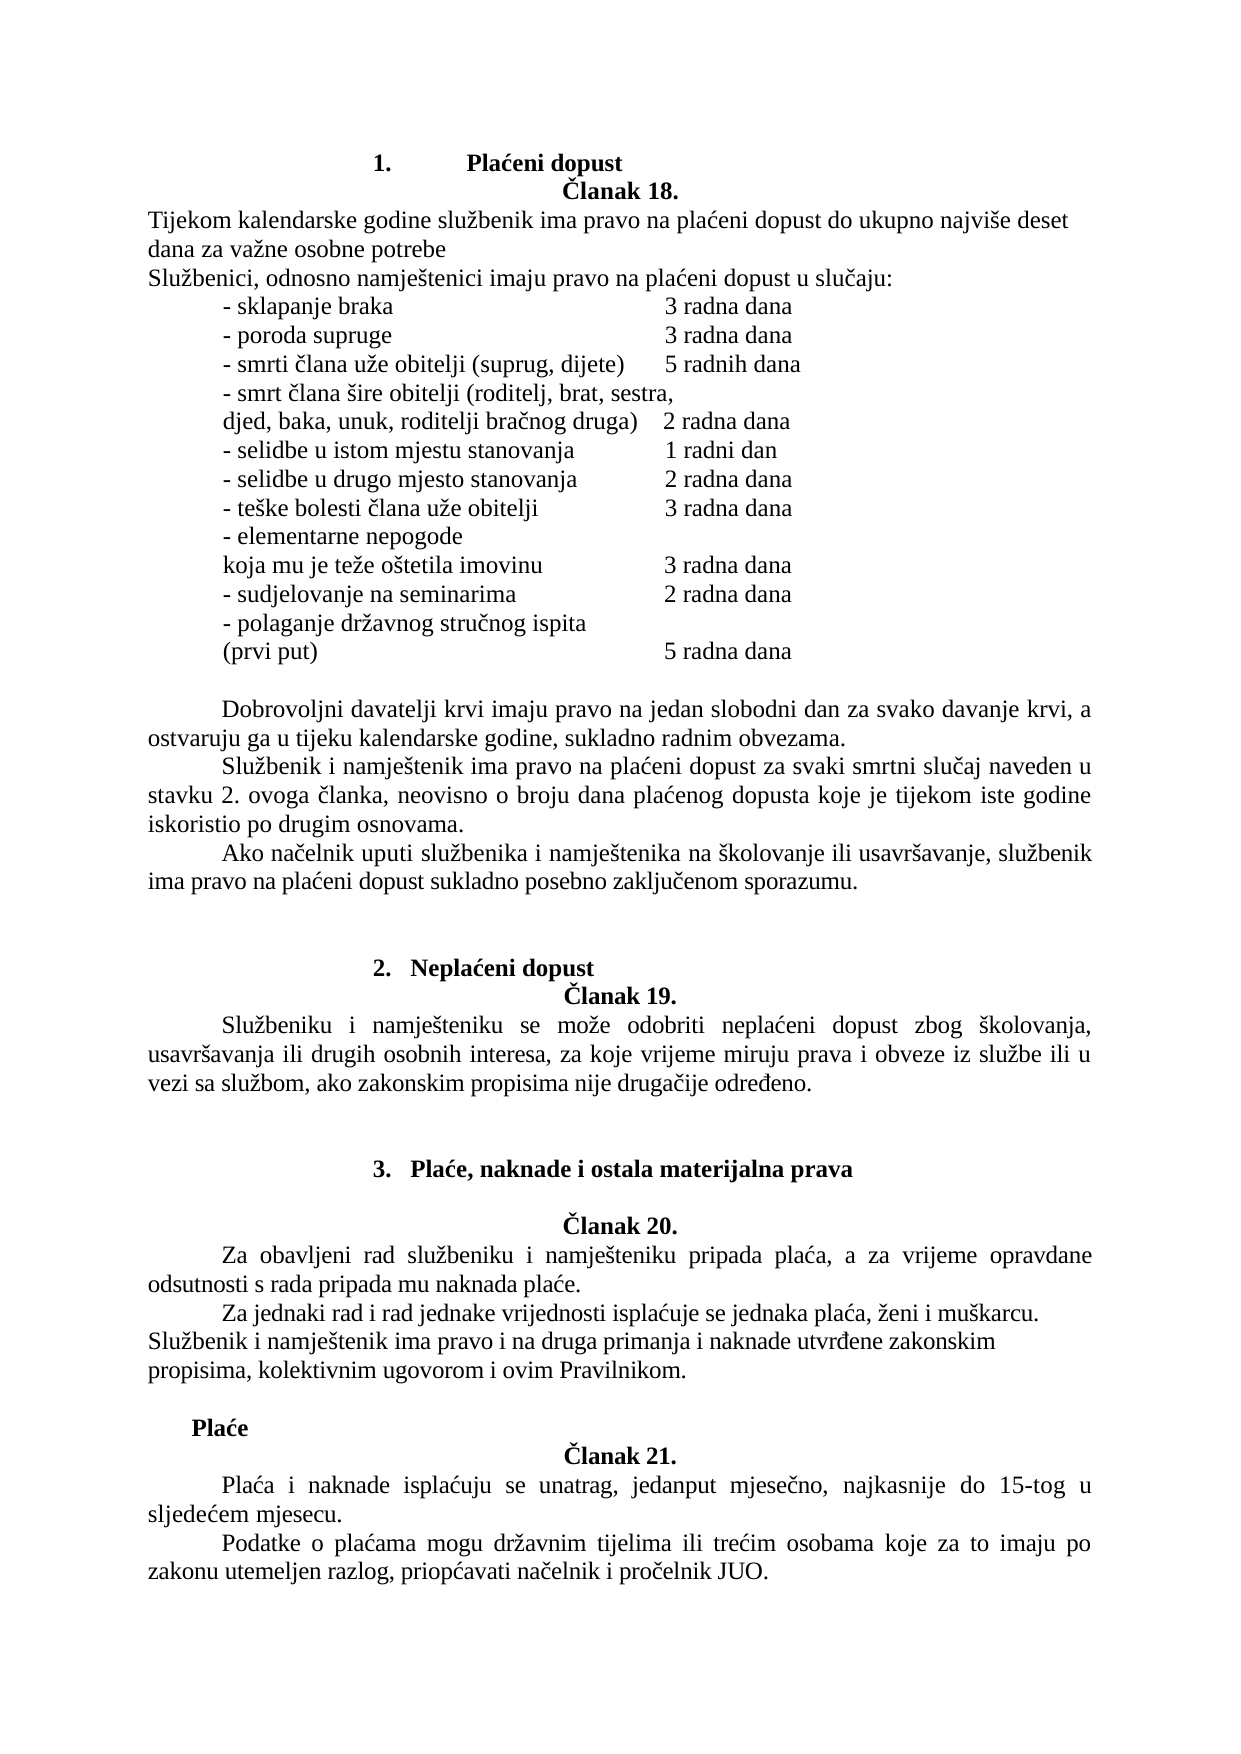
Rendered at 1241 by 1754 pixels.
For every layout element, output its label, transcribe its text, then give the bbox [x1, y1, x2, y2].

text Članak 18. [148, 176, 1093, 205]
list Plaće, naknade i ostala materijalna prava [373, 1154, 1093, 1183]
text Plaća i naknade isplaćuju se unatrag, jedanput mjesečno, najkasnije do 15-tog u sljedećem mjesecu. [148, 1470, 1093, 1528]
list Plaćeni dopust [373, 148, 1093, 176]
text - smrt člana šire obitelji (roditelj, brat, sestra, [223, 378, 1093, 406]
text - poroda supruge 3 radna dana [148, 320, 1093, 349]
text Plaće [148, 1413, 1093, 1441]
text Za obavljeni rad službeniku i namješteniku pripada plaća, a za vrijeme opravdane odsutnosti s rada pripada mu naknada plaće. [148, 1240, 1093, 1298]
text - teške bolesti člana uže obitelji 3 radna dana [148, 493, 1093, 521]
text - sudjelovanje na seminarima 2 radna dana [148, 579, 1093, 608]
text Članak 19. [148, 981, 1093, 1010]
text koja mu je teže oštetila imovinu 3 radna dana [148, 550, 1093, 579]
text Službeniku i namješteniku se može odobriti neplaćeni dopust zbog školovanja, usavršavanja ili drugih osobnih interesa, za koje vrijeme miruju prava i obveze iz službe ili u vezi sa službom, ako zakonskim propisima nije drugačije određeno. [148, 1010, 1093, 1096]
text - smrti člana uže obitelji (suprug, dijete) 5 radnih dana [148, 349, 1093, 378]
text - selidbe u drugo mjesto stanovanja 2 radna dana [148, 464, 1093, 493]
text (prvi put) 5 radna dana [148, 636, 1093, 665]
text - sklapanje braka 3 radna dana [148, 291, 1093, 320]
text Tijekom kalendarske godine službenik ima pravo na plaćeni dopust do ukupno najviše deset dana za važne osobne potrebe [148, 205, 1093, 263]
text - elementarne nepogode [148, 521, 1093, 550]
text Dobrovoljni davatelji krvi imaju pravo na jedan slobodni dan za svako davanje krvi, a ostvaruju ga u tijeku kalendarske godine, sukladno radnim obvezama. [148, 694, 1093, 751]
text djed, baka, unuk, roditelji bračnog druga) 2 radna dana [223, 406, 1093, 435]
text Podatke o plaćama mogu državnim tijelima ili trećim osobama koje za to imaju po zakonu utemeljen razlog, priopćavati načelnik i pročelnik JUO. [148, 1528, 1093, 1585]
text Članak 21. [148, 1441, 1093, 1470]
text Službenik i namještenik ima pravo i na druga primanja i naknade utvrđene zakonskim propisima, kolektivnim ugovorom i ovim Pravilnikom. [148, 1326, 1093, 1384]
text Za jednaki rad i rad jednake vrijednosti isplaćuje se jednaka plaća, ženi i muškarcu. [148, 1298, 1093, 1326]
text - polaganje državnog stručnog ispita [148, 608, 1093, 636]
text - selidbe u istom mjestu stanovanja 1 radni dan [148, 435, 1093, 464]
list Neplaćeni dopust [373, 953, 1093, 981]
text Članak 20. [148, 1211, 1093, 1240]
text Ako načelnik uputi službenika i namještenika na školovanje ili usavršavanje, službenik ima pravo na plaćeni dopust sukladno posebno zaključenom sporazumu. [148, 838, 1093, 895]
text Službenik i namještenik ima pravo na plaćeni dopust za svaki smrtni slučaj naveden u stavku 2. ovoga članka, neovisno o broju dana plaćenog dopusta koje je tijekom iste godine iskoristio po drugim osnovama. [148, 751, 1093, 838]
text Službenici, odnosno namještenici imaju pravo na plaćeni dopust u slučaju: [148, 263, 1093, 291]
